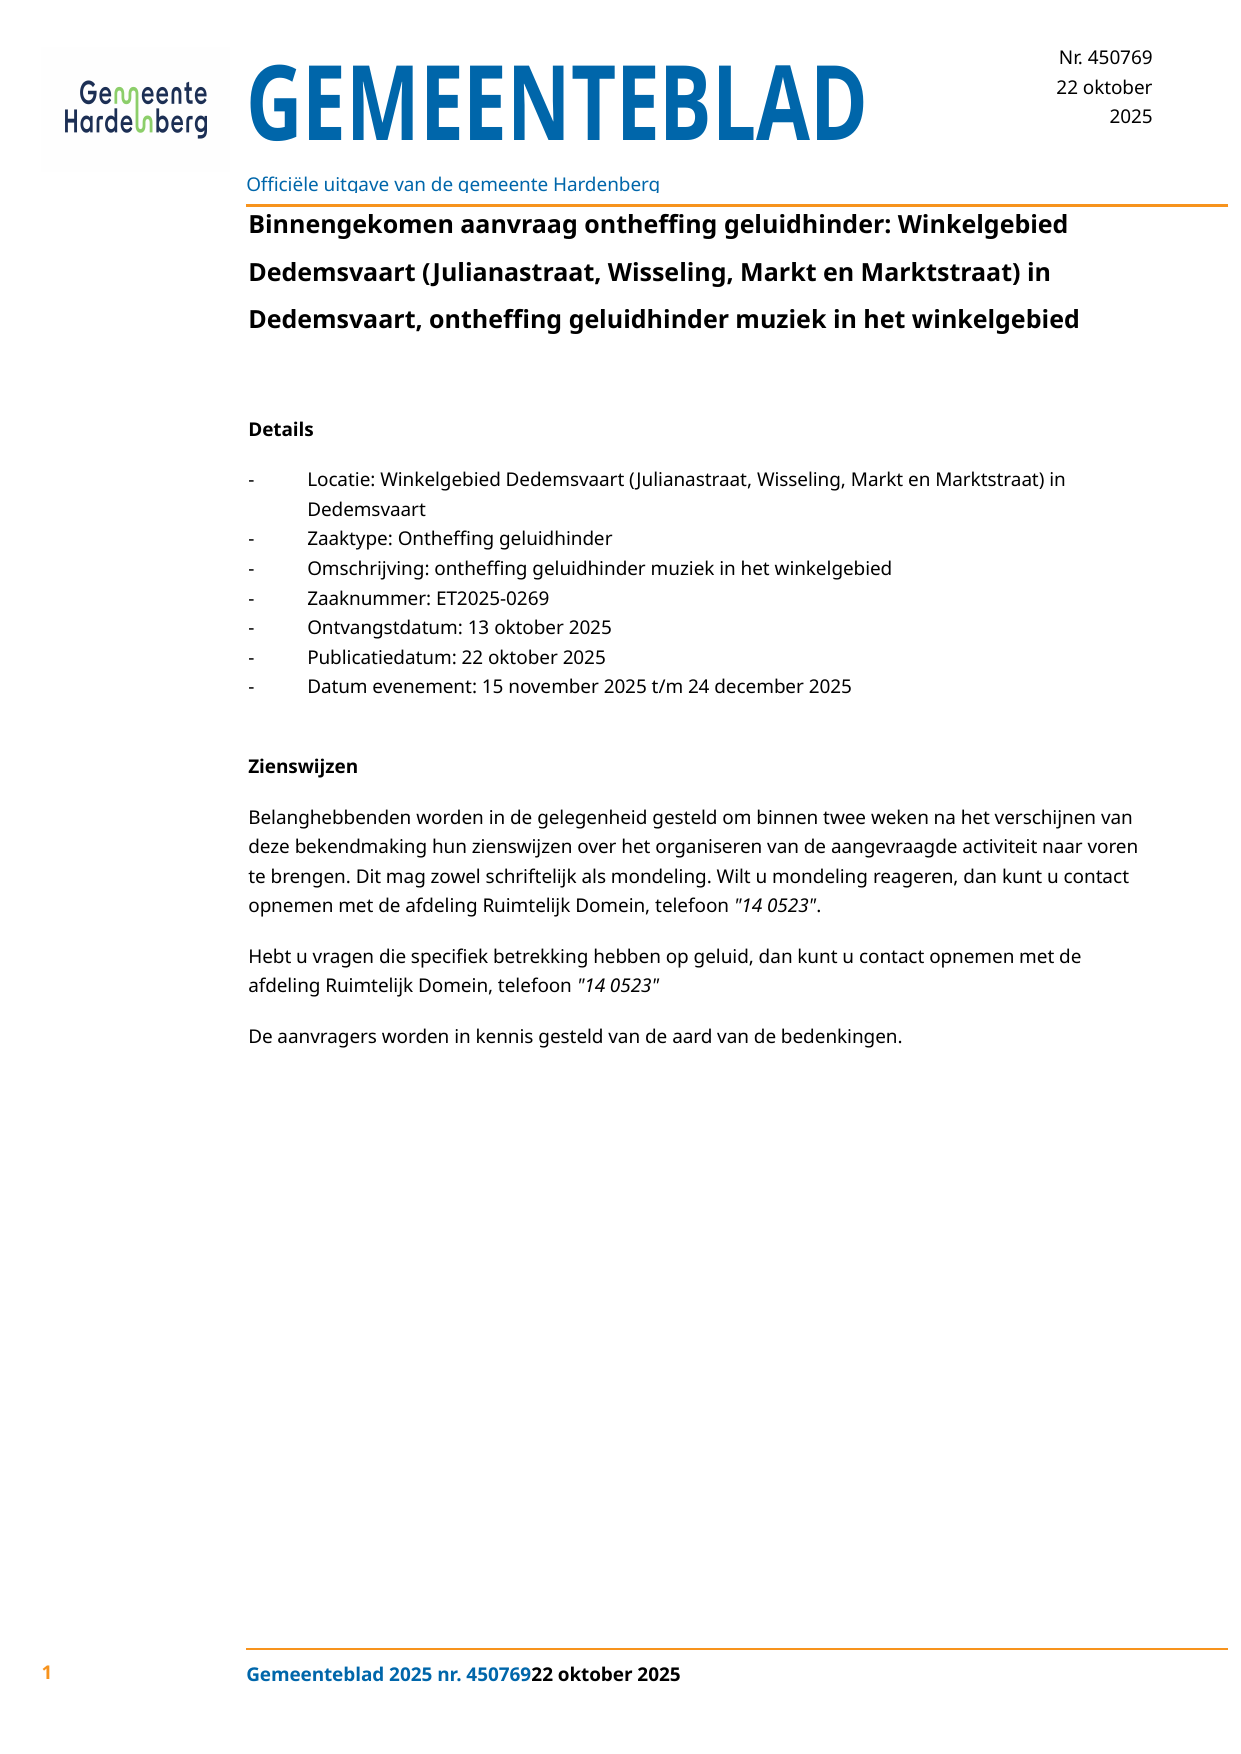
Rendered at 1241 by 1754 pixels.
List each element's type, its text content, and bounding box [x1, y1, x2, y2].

text Belanghebbenden worden in de gelegenheid gesteld om binnen twee weken na het verschijnen van deze bekendmaking hun zienswijzen over het organiseren van de aangevraagde activiteit naar voren te brengen. Dit mag zowel schriftelijk als mondeling. Wilt u mondeling reageren, dan kunt u contact opnemen met de afdeling Ruimtelijk Domein, telefoon "14 0523". [248, 804, 1152, 918]
list Publicatiedatum: 22 oktober 2025 [248, 644, 1152, 669]
text Hebt u vragen die specifiek betrekking hebben op geluid, dan kunt u contact opnemen met de afdeling Ruimtelijk Domein, telefoon "14 0523" [248, 943, 1152, 998]
text Zienswijzen [248, 753, 1152, 779]
list Omschrijving: ontheffing geluidhinder muziek in het winkelgebied [248, 555, 1152, 581]
text Binnengekomen aanvraag ontheffing geluidhinder: Winkelgebied Dedemsvaart (Julianastraat, Wisseling, Markt en Marktstraat) in Dedemsvaart, ontheffing geluidhinder muziek in het winkelgebied [248, 207, 1152, 336]
list Datum evenement: 15 november 2025 t/m 24 december 2025 [248, 673, 1152, 699]
list Zaaktype: Ontheffing geluidhinder [248, 526, 1152, 551]
list Locatie: Winkelgebied Dedemsvaart (Julianastraat, Wisseling, Markt en Marktstraat) in Dedemsvaart [248, 466, 1152, 522]
list Ontvangstdatum: 13 oktober 2025 [248, 614, 1152, 640]
picture [41, 47, 231, 172]
list Zaaknummer: ET2025-0269 [248, 585, 1152, 610]
text Details [248, 416, 1152, 442]
text De aanvragers worden in kennis gesteld van de aard van de bedenkingen. [248, 1023, 1152, 1049]
